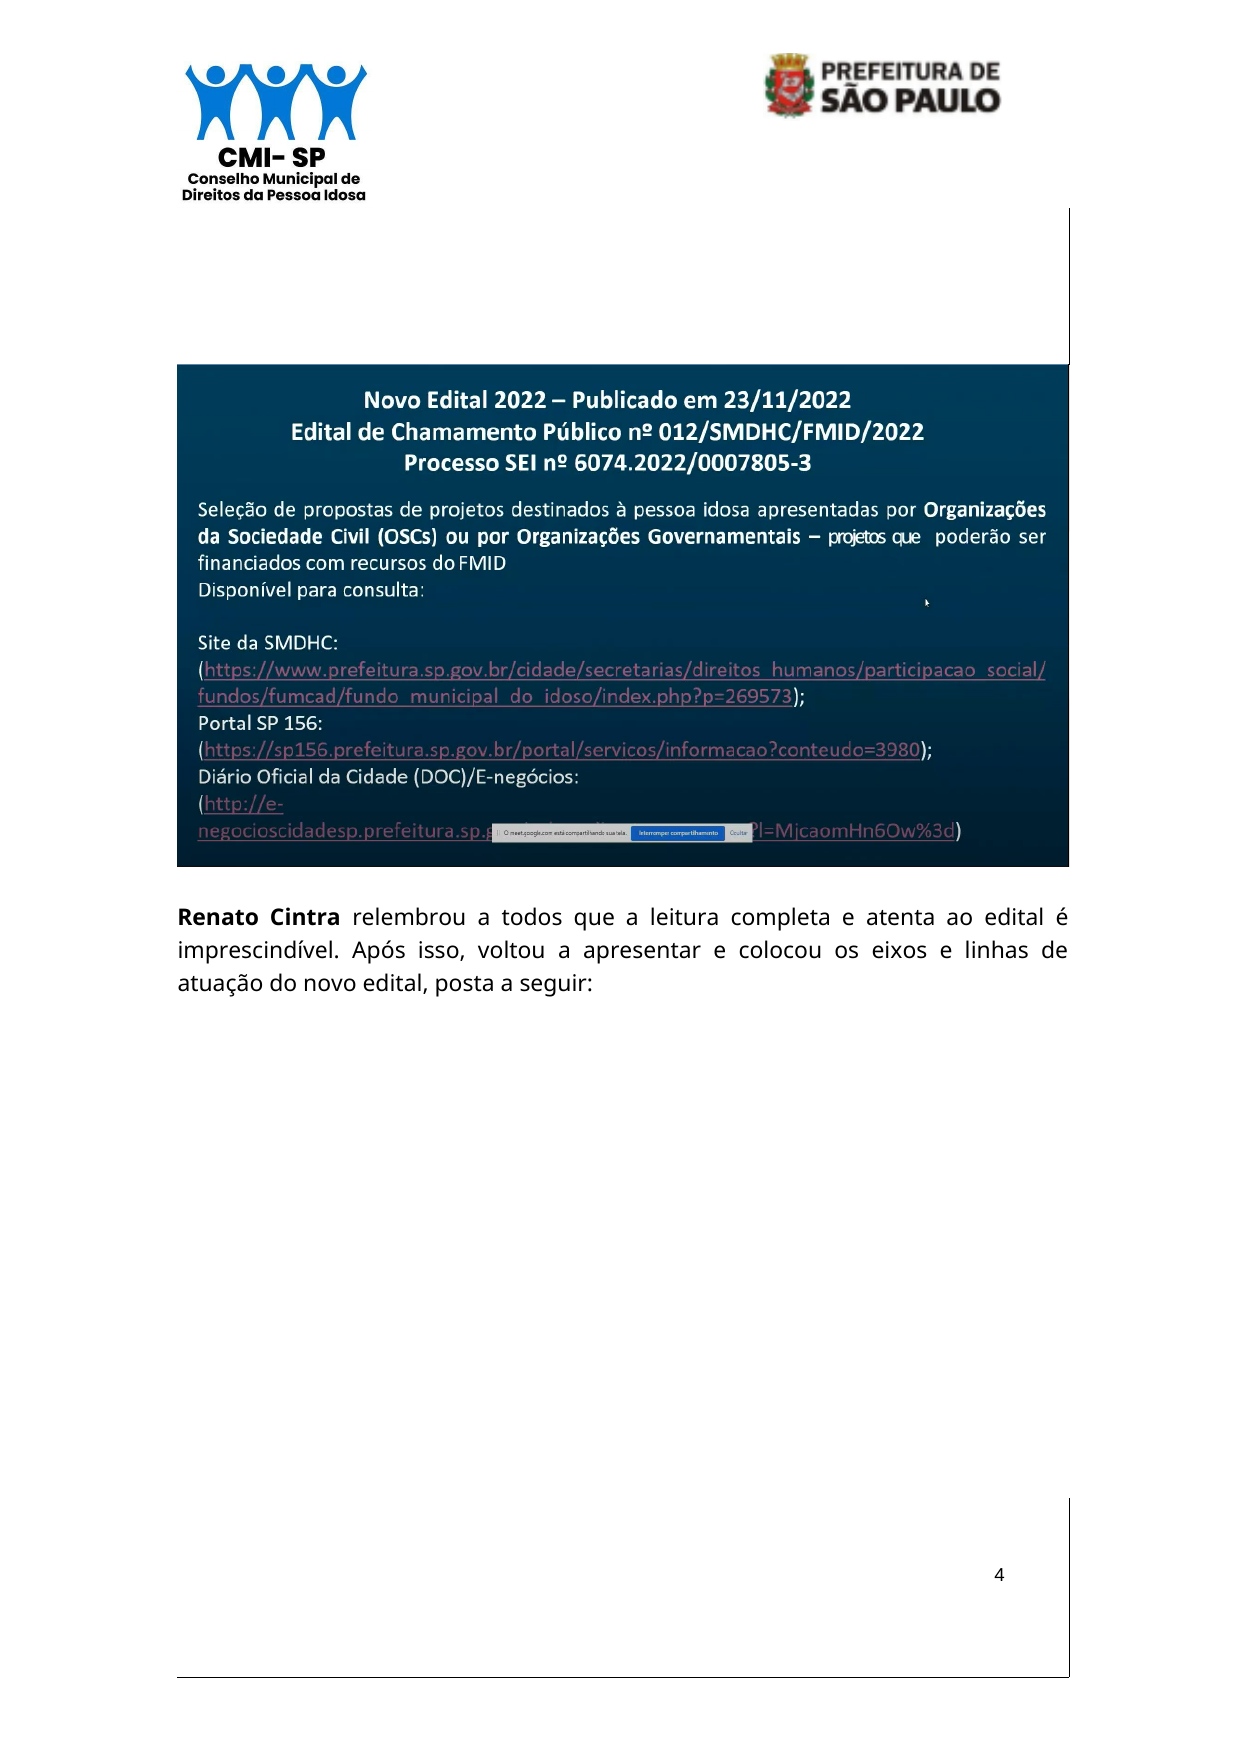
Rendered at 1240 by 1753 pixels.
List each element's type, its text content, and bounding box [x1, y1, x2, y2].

subtitle Renato Cintra relembrou a todos que a leitura completa e atenta ao edital é imprescindível. Após isso, voltou a apresentar e colocou os eixos e linhas de atuação do novo edital, posta a seguir: [177, 899, 1069, 998]
